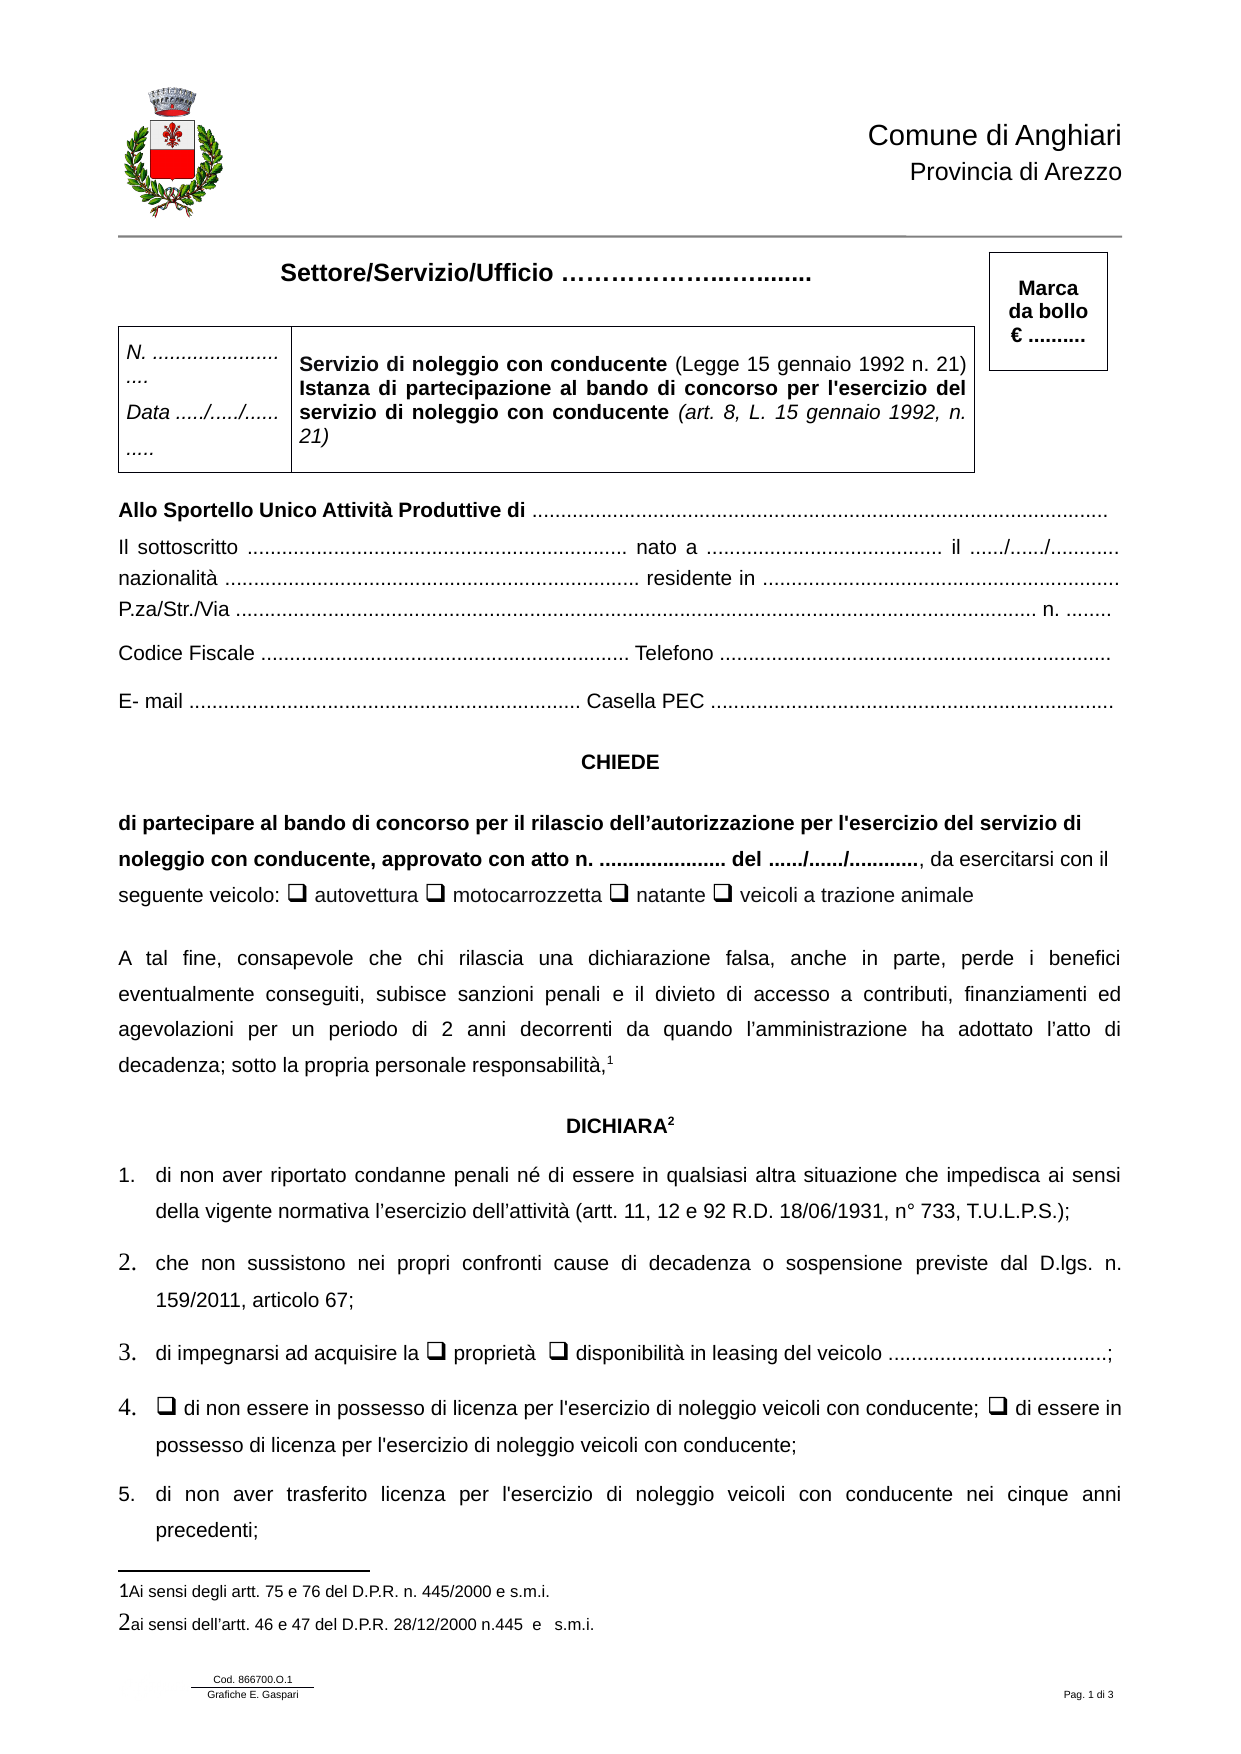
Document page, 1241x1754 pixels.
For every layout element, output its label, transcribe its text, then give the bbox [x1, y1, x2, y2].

text Allo Sportello Unico Attività Produttive di .................................................................................................... [118, 498, 1122, 522]
subtitle CHIEDE [118, 750, 1122, 774]
text A tal fine, consapevole che chi rilascia una dichiarazione falsa, anche in parte, perde i benefici eventualmente conseguiti, subisce sanzioni penali e il divieto di accesso a contributi, finanziamenti ed agevolazioni per un periodo di 2 anni decorrenti da quando l’amministrazione ha adottato l’atto di decadenza; sotto la propria personale responsabilità, [118, 945, 1122, 1077]
picture [122, 87, 224, 219]
list di impegnarsi ad acquisire la  proprietà  disponibilità in leasing del veicolo ......................................; [118, 1337, 1122, 1365]
list di non aver trasferito licenza per l'esercizio di noleggio veicoli con conducente nei cinque anni precedenti; [118, 1481, 1122, 1541]
text DICHIARA [118, 1114, 1122, 1138]
text Il sottoscritto .................................................................. nato a ......................................... il ....../....../............ nazionalità ........................................................................ residente in .............................................................. P.za/Str./Via ........................................................................................................................................... n. ........ [118, 535, 1122, 621]
table_header Marca da bollo € .......... [990, 253, 1107, 370]
text Settore/Servizio/Ufficio ………………...…........ [118, 258, 989, 287]
text E- mail .................................................................... Casella PEC ...................................................................... [118, 689, 1122, 713]
text Codice Fiscale ................................................................ Telefono .................................................................... [118, 641, 1122, 665]
text Comune di Anghiari [224, 118, 1122, 152]
list  di non essere in possesso di licenza per l'esercizio di noleggio veicoli con conducente;  di essere in possesso di licenza per l'esercizio di noleggio veicoli con conducente; [118, 1392, 1122, 1457]
text Provincia di Arezzo [224, 157, 1122, 185]
table_header N. .......................... Data ...../...../........... [119, 327, 291, 472]
table_header Servizio di noleggio con conducente (Legge 15 gennaio 1992 n. 21) Istanza di partecipazione al bando di concorso per l'esercizio del servizio di noleggio con conducente (art. 8, L. 15 gennaio 1992, n. 21) [292, 327, 974, 472]
list di non aver riportato condanne penali né di essere in qualsiasi altra situazione che impedisca ai sensi della vigente normativa l’esercizio dell’attività (artt. 11, 12 e 92 R.D. 18/06/1931, n° 733, T.U.L.P.S.); [118, 1163, 1122, 1223]
subtitle di partecipare al bando di concorso per il rilascio dell’autorizzazione per l'esercizio del servizio di noleggio con conducente, approvato con atto n. ...................... del ....../....../............, da esercitarsi con il seguente veicolo:  autovettura  motocarrozzetta  natante  veicoli a trazione animale [118, 811, 1122, 908]
text ai sensi dell’artt. 46 e 47 del D.P.R. 28/12/2000 n.445 e s.m.i. [118, 1607, 1122, 1636]
text Ai sensi degli artt. 75 e 76 del D.P.R. n. 445/2000 e s.m.i. [118, 1577, 1122, 1603]
list che non sussistono nei propri confronti cause di decadenza o sospensione previste dal D.lgs. n. 159/2011, articolo 67; [118, 1247, 1122, 1312]
